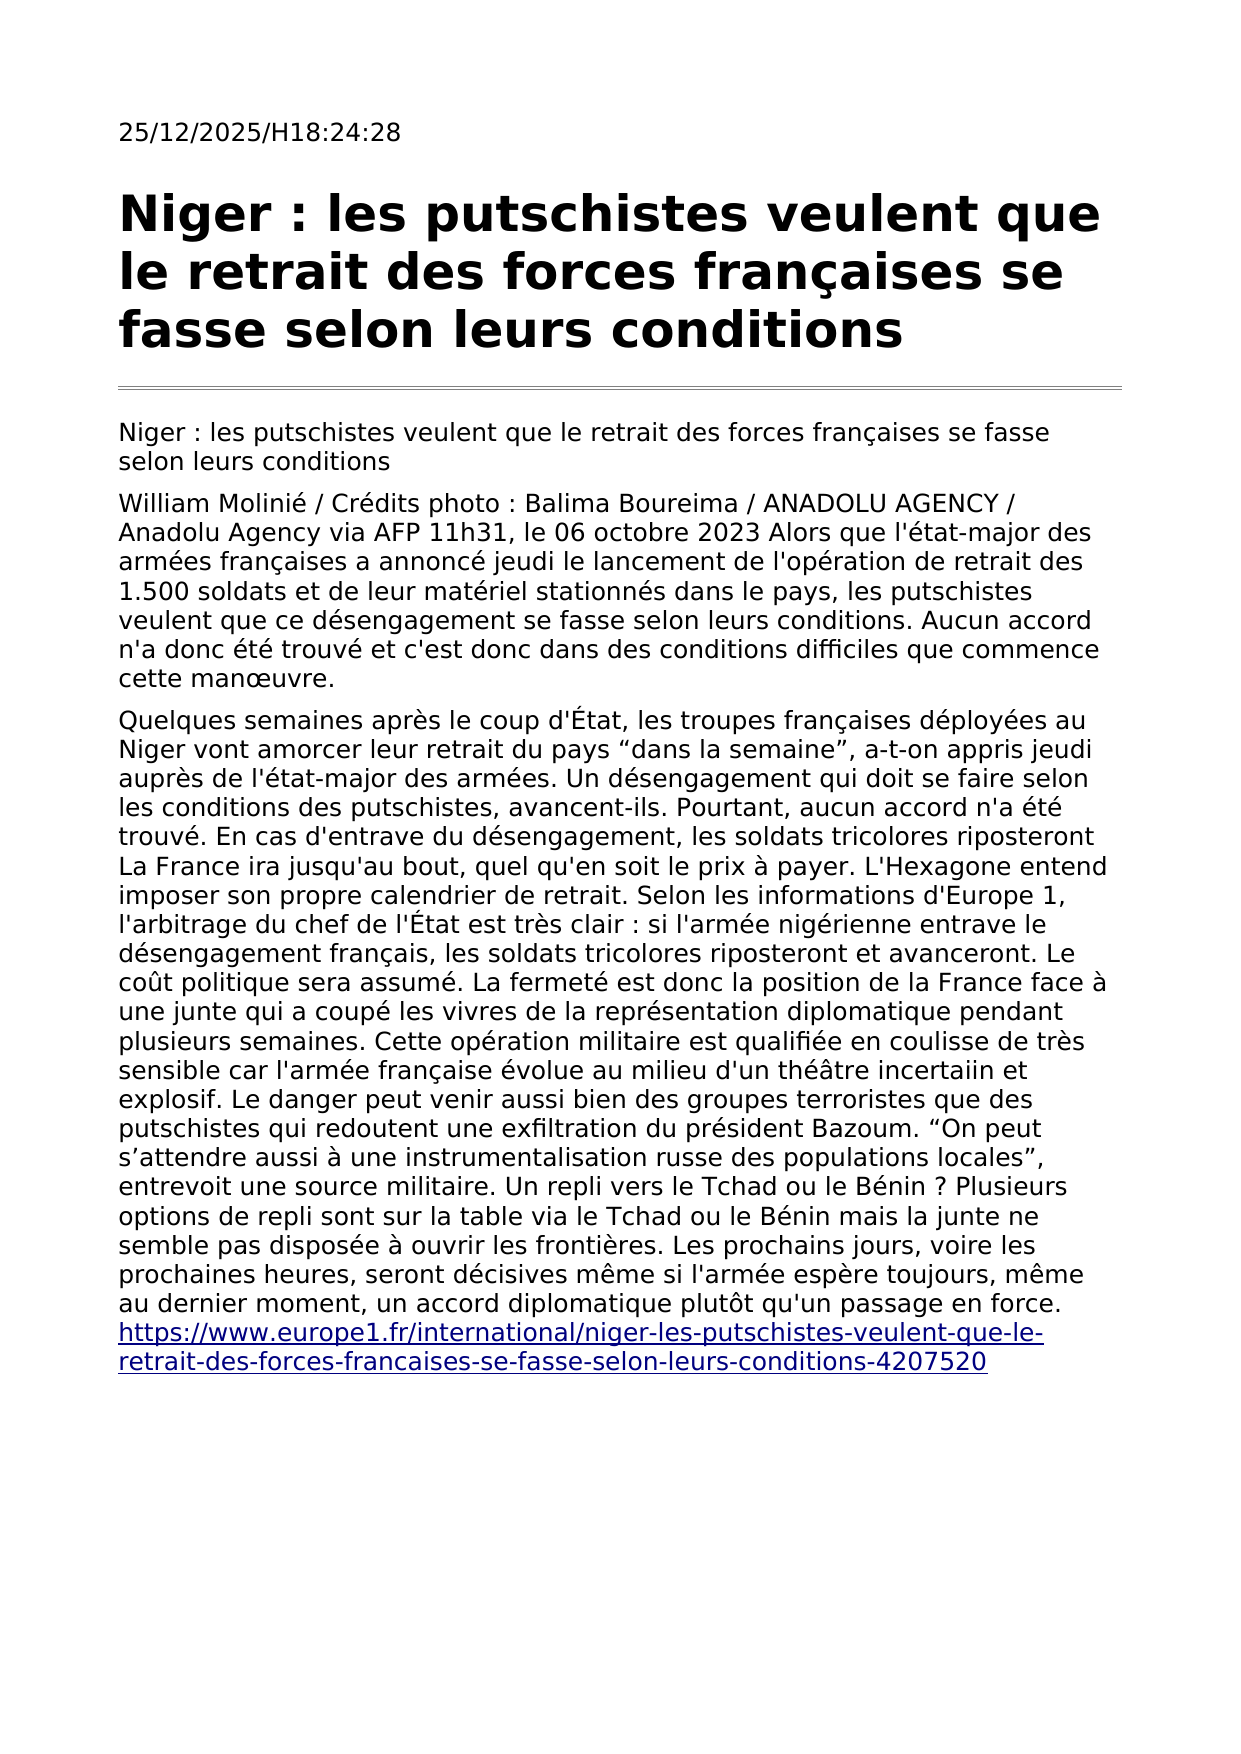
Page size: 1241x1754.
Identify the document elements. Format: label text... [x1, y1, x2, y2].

text Quelques semaines après le coup d'État, les troupes françaises déployées au Niger vont amorcer leur retrait du pays “dans la semaine”, a-t-on appris jeudi auprès de l'état-major des armées. Un désengagement qui doit se faire selon les conditions des putschistes, avancent-ils. Pourtant, aucun accord n'a été trouvé. En cas d'entrave du désengagement, les soldats tricolores riposteront La France ira jusqu'au bout, quel qu'en soit le prix à payer. L'Hexagone entend imposer son propre calendrier de retrait. Selon les informations d'Europe 1, l'arbitrage du chef de l'État est très clair : si l'armée nigérienne entrave le désengagement français, les soldats tricolores riposteront et avanceront. Le coût politique sera assumé. La fermeté est donc la position de la France face à une junte qui a coupé les vivres de la représentation diplomatique pendant plusieurs semaines. Cette opération militaire est qualifiée en coulisse de très sensible car l'armée française évolue au milieu d'un théâtre incertaiin et explosif. Le danger peut venir aussi bien des groupes terroristes que des putschistes qui redoutent une exfiltration du président Bazoum. “On peut s’attendre aussi à une instrumentalisation russe des populations locales”, entrevoit une source militaire. Un repli vers le Tchad ou le Bénin ? Plusieurs options de repli sont sur la table via le Tchad ou le Bénin mais la junte ne semble pas disposée à ouvrir les frontières. Les prochains jours, voire les prochaines heures, seront décisives même si l'armée espère toujours, même au dernier moment, un accord diplomatique plutôt qu'un passage en force. https://www.europe1.fr/international/niger-les-putschistes-veulent-que-le-retrait-des-forces-francaises-se-fasse-selon-leurs-conditions-4207520 [118, 706, 1122, 1377]
text Niger : les putschistes veulent que le retrait des forces françaises se fasse selon leurs conditions [118, 418, 1122, 477]
subtitle Niger : les putschistes veulent que le retrait des forces françaises se fasse selon leurs conditions [118, 185, 1122, 359]
text William Molinié / Crédits photo : Balima Boureima / ANADOLU AGENCY / Anadolu Agency via AFP 11h31, le 06 octobre 2023 Alors que l'état-major des armées françaises a annoncé jeudi le lancement de l'opération de retrait des 1.500 soldats et de leur matériel stationnés dans le pays, les putschistes veulent que ce désengagement se fasse selon leurs conditions. Aucun accord n'a donc été trouvé et c'est donc dans des conditions difficiles que commence cette manœuvre. [118, 489, 1122, 693]
text 25/12/2025/H18:24:28 [118, 118, 1122, 147]
